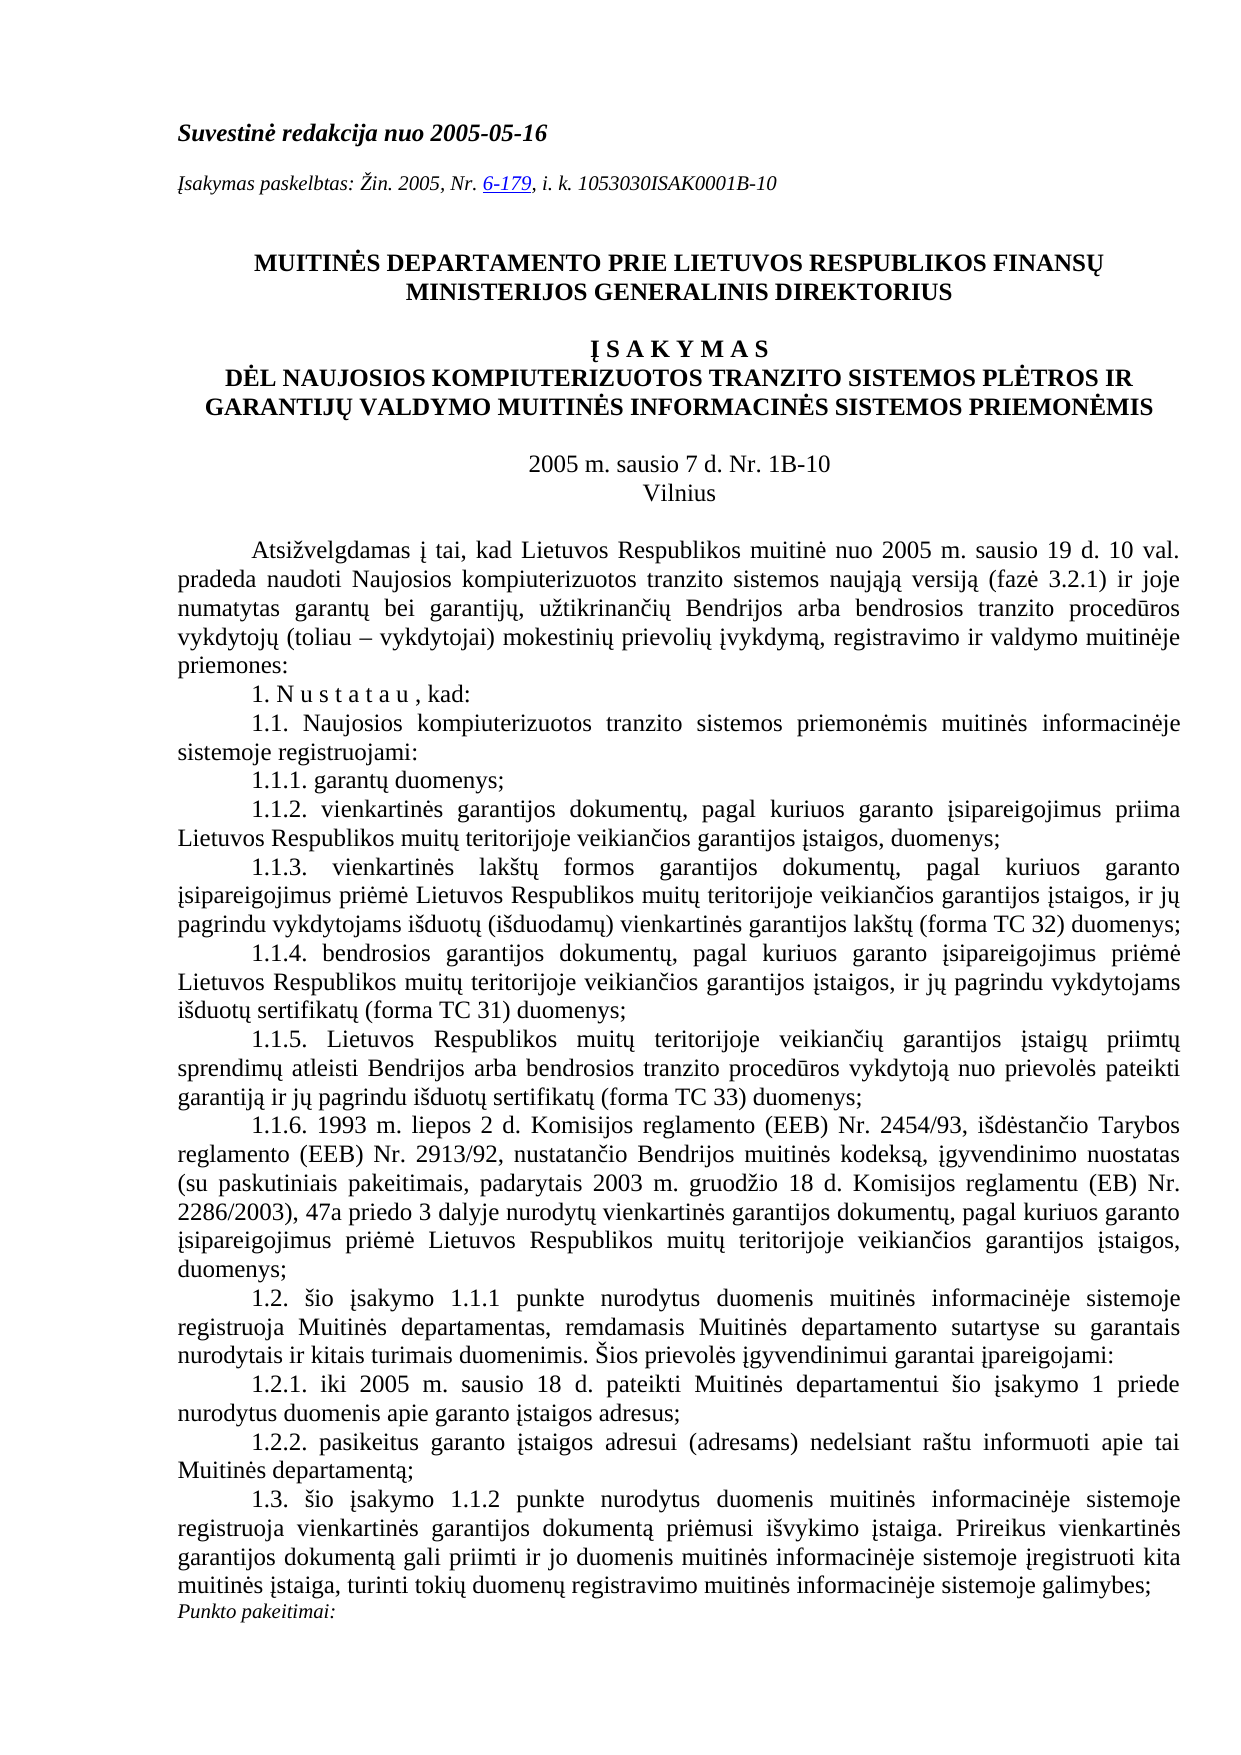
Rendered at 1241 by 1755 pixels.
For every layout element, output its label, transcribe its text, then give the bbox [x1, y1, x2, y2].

text Vilnius [177, 478, 1181, 507]
text 1.1.6. 1993 m. liepos 2 d. Komisijos reglamento (EEB) Nr. 2454/93, išdėstančio Tarybos reglamento (EEB) Nr. 2913/92, nustatančio Bendrijos muitinės kodeksą, įgyvendinimo nuostatas (su paskutiniais pakeitimais, padarytais 2003 m. gruodžio 18 d. Komisijos reglamentu (EB) Nr. 2286/2003), 47a priedo 3 dalyje nurodytų vienkartinės garantijos dokumentų, pagal kuriuos garanto įsipareigojimus priėmė Lietuvos Respublikos muitų teritorijoje veikiančios garantijos įstaigos, duomenys; [177, 1110, 1181, 1283]
text 1.1.3. vienkartinės lakštų formos garantijos dokumentų, pagal kuriuos garanto įsipareigojimus priėmė Lietuvos Respublikos muitų teritorijoje veikiančios garantijos įstaigos, ir jų pagrindu vykdytojams išduotų (išduodamų) vienkartinės garantijos lakštų (forma TC 32) duomenys; [177, 852, 1181, 938]
text 1.2.2. pasikeitus garanto įstaigos adresui (adresams) nedelsiant raštu informuoti apie tai Muitinės departamentą; [177, 1427, 1181, 1484]
text DĖL NAUJOSIOS KOMPIUTERIZUOTOS TRANZITO SISTEMOS PLĖTROS IR GARANTIJŲ VALDYMO MUITINĖS INFORMACINĖS SISTEMOS PRIEMONĖMIS [177, 363, 1181, 420]
text 1.1.4. bendrosios garantijos dokumentų, pagal kuriuos garanto įsipareigojimus priėmė Lietuvos Respublikos muitų teritorijoje veikiančios garantijos įstaigos, ir jų pagrindu vykdytojams išduotų sertifikatų (forma TC 31) duomenys; [177, 938, 1181, 1024]
text Atsižvelgdamas į tai, kad Lietuvos Respublikos muitinė nuo 2005 m. sausio 19 d. 10 val. pradeda naudoti Naujosios kompiuterizuotos tranzito sistemos naująją versiją (fazė 3.2.1) ir joje numatytas garantų bei garantijų, užtikrinančių Bendrijos arba bendrosios tranzito procedūros vykdytojų (toliau – vykdytojai) mokestinių prievolių įvykdymą, registravimo ir valdymo muitinėje priemones: [177, 535, 1181, 679]
text 1.3. šio įsakymo 1.1.2 punkte nurodytus duomenis muitinės informacinėje sistemoje registruoja vienkartinės garantijos dokumentą priėmusi išvykimo įstaiga. Prireikus vienkartinės garantijos dokumentą gali priimti ir jo duomenis muitinės informacinėje sistemoje įregistruoti kita muitinės įstaiga, turinti tokių duomenų registravimo muitinės informacinėje sistemoje galimybes; [177, 1484, 1181, 1599]
text Punkto pakeitimai: [177, 1599, 1181, 1623]
text MUITINĖS DEPARTAMENTO PRIE LIETUVOS RESPUBLIKOS FINANSŲ MINISTERIJOS GENERALINIS DIREKTORIUS [177, 248, 1181, 305]
text 2005 m. sausio 7 d. Nr. 1B-10 [177, 449, 1181, 478]
text 1. Nustatau, kad: [177, 679, 1181, 708]
text Įsakymas paskelbtas: Žin. 2005, Nr. 6-179, i. k. 1053030ISAK0001B-10 [177, 171, 1181, 195]
text 1.2.1. iki 2005 m. sausio 18 d. pateikti Muitinės departamentui šio įsakymo 1 priede nurodytus duomenis apie garanto įstaigos adresus; [177, 1369, 1181, 1427]
text 1.2. šio įsakymo 1.1.1 punkte nurodytus duomenis muitinės informacinėje sistemoje registruoja Muitinės departamentas, remdamasis Muitinės departamento sutartyse su garantais nurodytais ir kitais turimais duomenimis. Šios prievolės įgyvendinimui garantai įpareigojami: [177, 1283, 1181, 1369]
text 1.1.5. Lietuvos Respublikos muitų teritorijoje veikiančių garantijos įstaigų priimtų sprendimų atleisti Bendrijos arba bendrosios tranzito procedūros vykdytoją nuo prievolės pateikti garantiją ir jų pagrindu išduotų sertifikatų (forma TC 33) duomenys; [177, 1024, 1181, 1110]
text 1.1.2. vienkartinės garantijos dokumentų, pagal kuriuos garanto įsipareigojimus priima Lietuvos Respublikos muitų teritorijoje veikiančios garantijos įstaigos, duomenys; [177, 794, 1181, 852]
text Į S A K Y M A S [177, 334, 1181, 363]
text 1.1. Naujosios kompiuterizuotos tranzito sistemos priemonėmis muitinės informacinėje sistemoje registruojami: [177, 708, 1181, 765]
text 1.1.1. garantų duomenys; [177, 765, 1181, 794]
text Suvestinė redakcija nuo 2005-05-16 [177, 118, 1181, 147]
